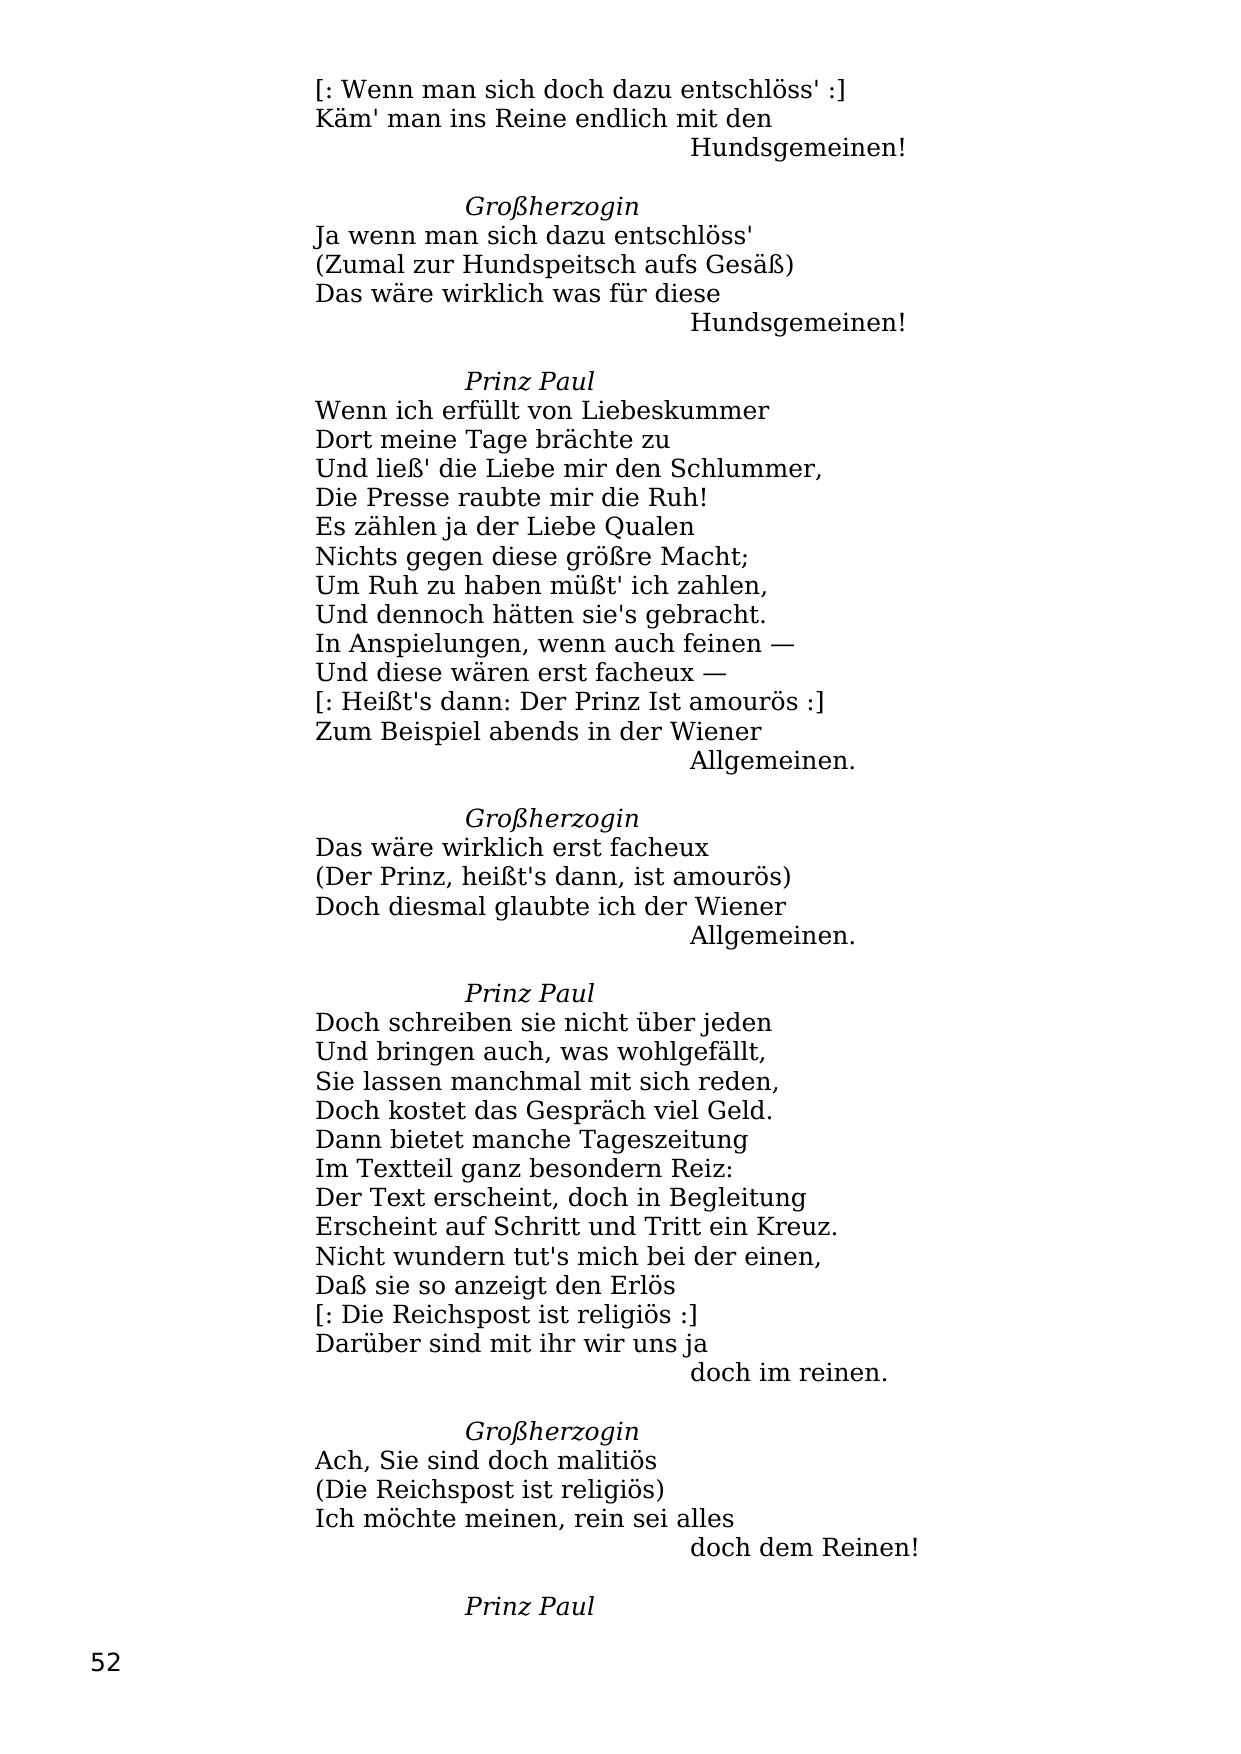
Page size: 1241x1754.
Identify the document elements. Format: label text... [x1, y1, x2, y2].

text Prinz Paul [315, 1592, 1091, 1621]
text Dann bietet manche Tageszeitung [315, 1125, 1091, 1154]
text Und bringen auch, was wohlgefällt, [315, 1037, 1091, 1067]
text [: Heißt's dann: Der Prinz Ist amourös :] [315, 687, 1091, 717]
text Doch schreiben sie nicht über jeden [315, 1008, 1091, 1037]
text Es zählen ja der Liebe Qualen [315, 512, 1091, 542]
text Großherzogin [315, 192, 1091, 221]
text Prinz Paul [315, 367, 1091, 396]
text Ich möchte meinen, rein sei alles [315, 1504, 1091, 1533]
text Um Ruh zu haben müßt' ich zahlen, [315, 571, 1091, 600]
text Ja wenn man sich dazu entschlöss' [315, 221, 1091, 250]
text Das wäre wirklich erst facheux [315, 833, 1091, 862]
text Käm' man ins Reine endlich mit den [315, 104, 1091, 133]
text (Die Reichspost ist religiös) [315, 1475, 1091, 1504]
text doch im reinen. [315, 1358, 1091, 1387]
text Daß sie so anzeigt den Erlös [315, 1271, 1091, 1300]
text Hundsgemeinen! [315, 133, 1091, 162]
text Dort meine Tage brächte zu [315, 425, 1091, 454]
text Allgemeinen. [315, 921, 1091, 950]
text Doch diesmal glaubte ich der Wiener [315, 892, 1091, 921]
text Großherzogin [315, 804, 1091, 833]
text Wenn ich erfüllt von Liebeskummer [315, 396, 1091, 425]
text Im Textteil ganz besondern Reiz: [315, 1154, 1091, 1183]
text Und ließ' die Liebe mir den Schlummer, [315, 454, 1091, 483]
text Und dennoch hätten sie's gebracht. [315, 600, 1091, 629]
text Allgemeinen. [315, 746, 1091, 775]
text Zum Beispiel abends in der Wiener [315, 717, 1091, 746]
text (Der Prinz, heißt's dann, ist amourös) [315, 862, 1091, 892]
text Darüber sind mit ihr wir uns ja [315, 1329, 1091, 1358]
text Prinz Paul [315, 979, 1091, 1008]
text Hundsgemeinen! [315, 308, 1091, 337]
text Das wäre wirklich was für diese [315, 279, 1091, 308]
text Nichts gegen diese größre Macht; [315, 542, 1091, 571]
text Und diese wären erst facheux — [315, 658, 1091, 687]
text Ach, Sie sind doch malitiös [315, 1446, 1091, 1475]
text doch dem Reinen! [315, 1533, 1091, 1562]
text Sie lassen manchmal mit sich reden, [315, 1067, 1091, 1096]
text [: Die Reichspost ist religiös :] [315, 1300, 1091, 1329]
text In Anspielungen, wenn auch feinen — [315, 629, 1091, 658]
text (Zumal zur Hundspeitsch aufs Gesäß) [315, 250, 1091, 279]
text Der Text erscheint, doch in Begleitung [315, 1183, 1091, 1212]
text Die Presse raubte mir die Ruh! [315, 483, 1091, 512]
text Doch kostet das Gespräch viel Geld. [315, 1096, 1091, 1125]
text Nicht wundern tut's mich bei der einen, [315, 1242, 1091, 1271]
text Großherzogin [315, 1417, 1091, 1446]
text [: Wenn man sich doch dazu entschlöss' :] [315, 75, 1091, 104]
text Erscheint auf Schritt und Tritt ein Kreuz. [315, 1212, 1091, 1242]
